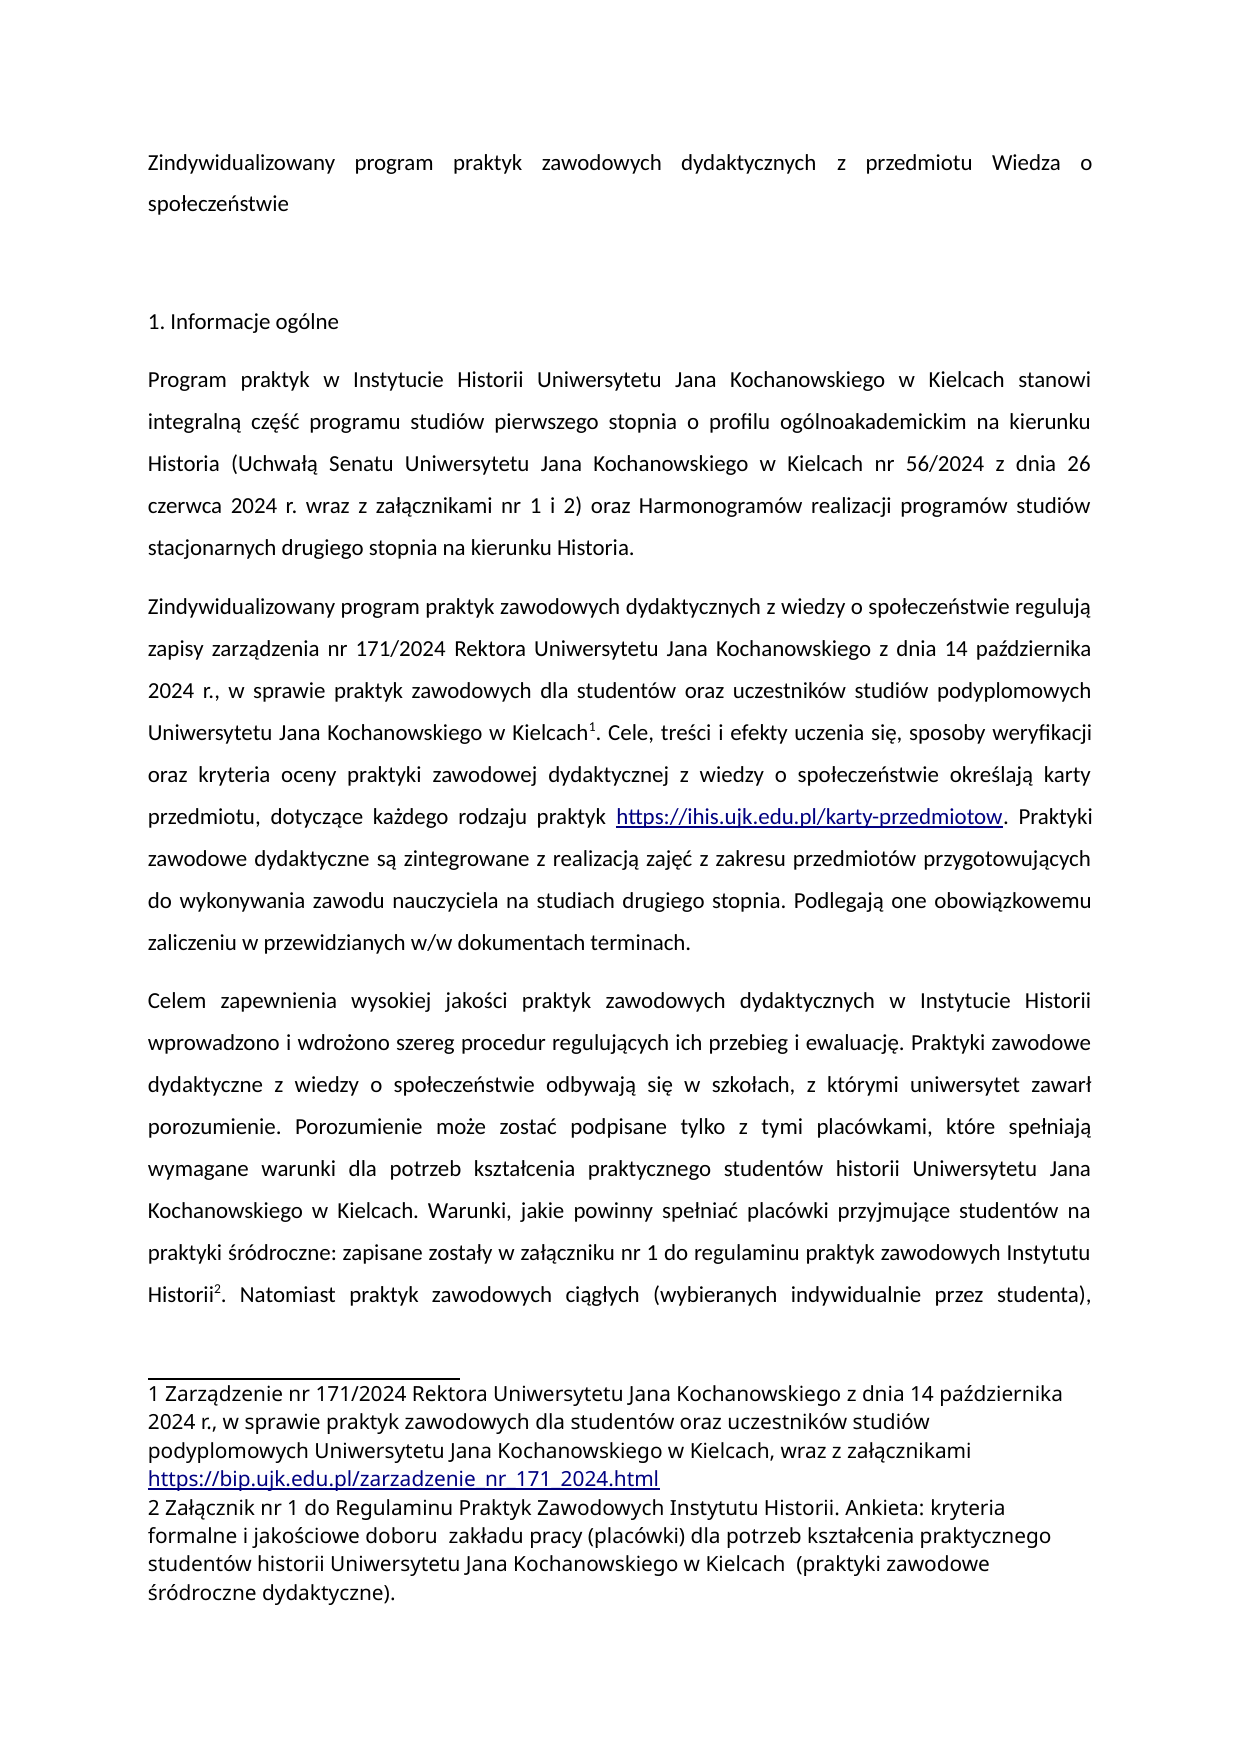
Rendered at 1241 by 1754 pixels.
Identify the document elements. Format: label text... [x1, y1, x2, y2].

text Program praktyk w Instytucie Historii Uniwersytetu Jana Kochanowskiego w Kielcach stanowi integralną część programu studiów pierwszego stopnia o profilu ogólnoakademickim na kierunku Historia (Uchwałą Senatu Uniwersytetu Jana Kochanowskiego w Kielcach nr 56/2024 z dnia 26 czerwca 2024 r. wraz z załącznikami nr 1 i 2) oraz Harmonogramów realizacji programów studiów stacjonarnych drugiego stopnia na kierunku Historia. [148, 366, 1093, 561]
text Zindywidualizowany program praktyk zawodowych dydaktycznych z przedmiotu Wiedza o społeczeństwie [148, 148, 1093, 218]
text Zarządzenie nr 171/2024 Rektora Uniwersytetu Jana Kochanowskiego z dnia 14 października 2024 r., w sprawie praktyk zawodowych dla studentów oraz uczestników studiów podyplomowych Uniwersytetu Jana Kochanowskiego w Kielcach, wraz z załącznikami https://bip.ujk.edu.pl/zarzadzenie_nr_171_2024.html [148, 1379, 1093, 1493]
text 1. Informacje ogólne [148, 307, 1093, 335]
text Celem zapewnienia wysokiej jakości praktyk zawodowych dydaktycznych w Instytucie Historii wprowadzono i wdrożono szereg procedur regulujących ich przebieg i ewaluację. Praktyki zawodowe dydaktyczne z wiedzy o społeczeństwie odbywają się w szkołach, z którymi uniwersytet zawarł porozumienie. Porozumienie może zostać podpisane tylko z tymi placówkami, które spełniają wymagane warunki dla potrzeb kształcenia praktycznego studentów historii Uniwersytetu Jana Kochanowskiego w Kielcach. Warunki, jakie powinny spełniać placówki przyjmujące studentów na praktyki śródroczne: zapisane zostały w załączniku nr 1 do regulaminu praktyk zawodowych Instytutu Historii. Natomiast praktyk zawodowych ciągłych (wybieranych indywidualnie przez studenta), [148, 987, 1093, 1308]
text Załącznik nr 1 do Regulaminu Praktyk Zawodowych Instytutu Historii. Ankieta: kryteria formalne i jakościowe doboru zakładu pracy (placówki) dla potrzeb kształcenia praktycznego studentów historii Uniwersytetu Jana Kochanowskiego w Kielcach (praktyki zawodowe śródroczne dydaktyczne). [148, 1493, 1093, 1606]
text Zindywidualizowany program praktyk zawodowych dydaktycznych z wiedzy o społeczeństwie regulują zapisy zarządzenia nr 171/2024 Rektora Uniwersytetu Jana Kochanowskiego z dnia 14 października 2024 r., w sprawie praktyk zawodowych dla studentów oraz uczestników studiów podyplomowych Uniwersytetu Jana Kochanowskiego w Kielcach. Cele, treści i efekty uczenia się, sposoby weryfikacji oraz kryteria oceny praktyki zawodowej dydaktycznej z wiedzy o społeczeństwie określają karty przedmiotu, dotyczące każdego rodzaju praktyk https://ihis.ujk.edu.pl/karty-przedmiotow. Praktyki zawodowe dydaktyczne są zintegrowane z realizacją zajęć z zakresu przedmiotów przygotowujących do wykonywania zawodu nauczyciela na studiach drugiego stopnia. Podlegają one obowiązkowemu zaliczeniu w przewidzianych w/w dokumentach terminach. [148, 592, 1093, 956]
